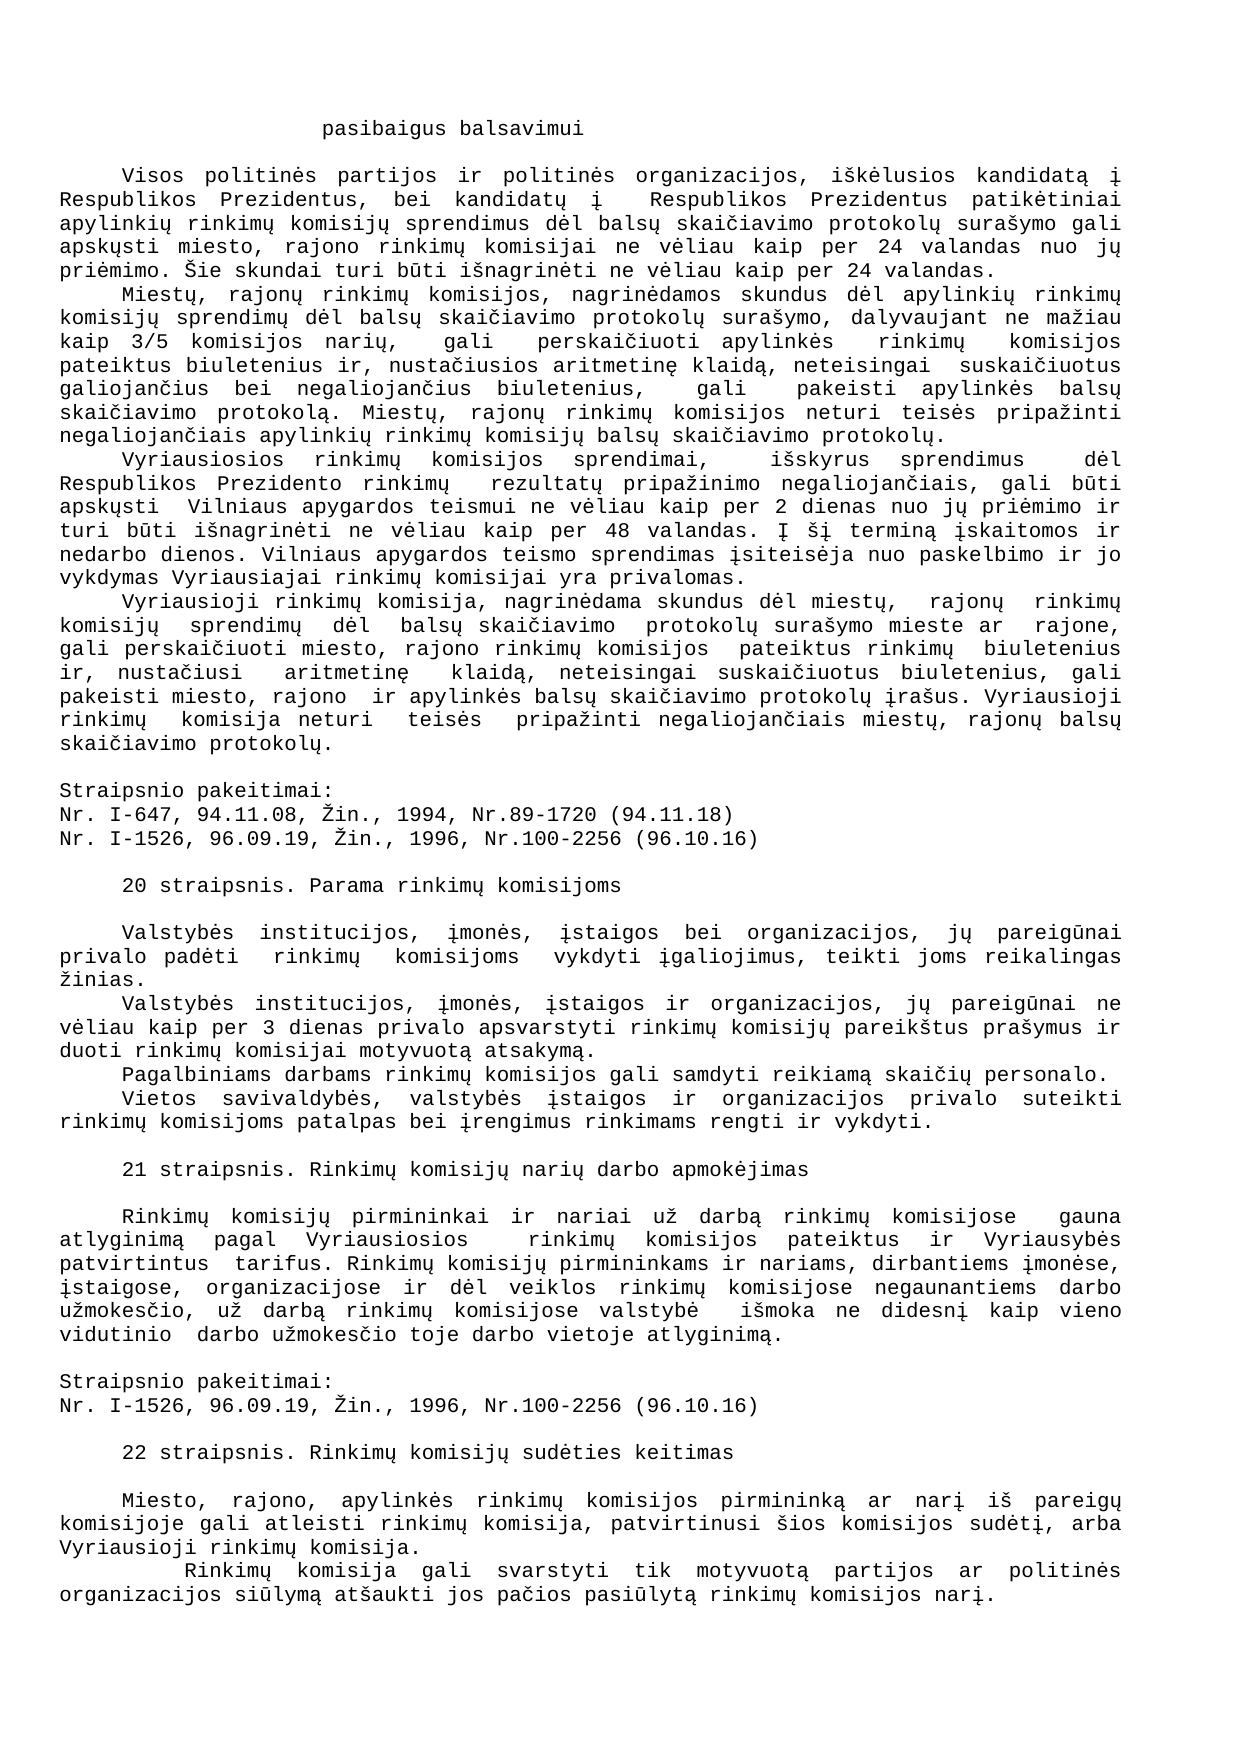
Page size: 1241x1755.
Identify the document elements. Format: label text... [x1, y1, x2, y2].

text Straipsnio pakeitimai: [59, 780, 1122, 804]
text Vyriausioji rinkimų komisija, nagrinėdama skundus dėl miestų, rajonų rinkimų komisijų sprendimų dėl balsų skaičiavimo protokolų surašymo mieste ar rajone, gali perskaičiuoti miesto, rajono rinkimų komisijos pateiktus rinkimų biuletenius ir, nustačiusi aritmetinę klaidą, neteisingai suskaičiuotus biuletenius, gali pakeisti miesto, rajono ir apylinkės balsų skaičiavimo protokolų įrašus. Vyriausioji rinkimų komisija neturi teisės pripažinti negaliojančiais miestų, rajonų balsų skaičiavimo protokolų. [59, 591, 1122, 757]
text 21 straipsnis. Rinkimų komisijų narių darbo apmokėjimas [59, 1158, 1122, 1182]
text Visos politinės partijos ir politinės organizacijos, iškėlusios kandidatą į Respublikos Prezidentus, bei kandidatų į Respublikos Prezidentus patikėtiniai apylinkių rinkimų komisijų sprendimus dėl balsų skaičiavimo protokolų surašymo gali apskųsti miesto, rajono rinkimų komisijai ne vėliau kaip per 24 valandas nuo jų priėmimo. Šie skundai turi būti išnagrinėti ne vėliau kaip per 24 valandas. [59, 165, 1122, 284]
text 22 straipsnis. Rinkimų komisijų sudėties keitimas [59, 1442, 1122, 1466]
text Straipsnio pakeitimai: [59, 1371, 1122, 1395]
text Nr. I-647, 94.11.08, Žin., 1994, Nr.89-1720 (94.11.18) [59, 804, 1122, 827]
text Nr. I-1526, 96.09.19, Žin., 1996, Nr.100-2256 (96.10.16) [59, 1395, 1122, 1419]
text Rinkimų komisija gali svarstyti tik motyvuotą partijos ar politinės organizacijos siūlymą atšaukti jos pačios pasiūlytą rinkimų komisijos narį. [59, 1561, 1122, 1608]
text Rinkimų komisijų pirmininkai ir nariai už darbą rinkimų komisijose gauna atlyginimą pagal Vyriausiosios rinkimų komisijos pateiktus ir Vyriausybės patvirtintus tarifus. Rinkimų komisijų pirmininkams ir nariams, dirbantiems įmonėse, įstaigose, organizacijose ir dėl veiklos rinkimų komisijose negaunantiems darbo užmokesčio, už darbą rinkimų komisijose valstybė išmoka ne didesnį kaip vieno vidutinio darbo užmokesčio toje darbo vietoje atlyginimą. [59, 1206, 1122, 1348]
text Miesto, rajono, apylinkės rinkimų komisijos pirmininką ar narį iš pareigų komisijoje gali atleisti rinkimų komisija, patvirtinusi šios komisijos sudėtį, arba Vyriausioji rinkimų komisija. [59, 1489, 1122, 1561]
text 20 straipsnis. Parama rinkimų komisijoms [59, 875, 1122, 898]
text Valstybės institucijos, įmonės, įstaigos bei organizacijos, jų pareigūnai privalo padėti rinkimų komisijoms vykdyti įgaliojimus, teikti joms reikalingas žinias. [59, 922, 1122, 993]
text Valstybės institucijos, įmonės, įstaigos ir organizacijos, jų pareigūnai ne vėliau kaip per 3 dienas privalo apsvarstyti rinkimų komisijų pareikštus prašymus ir duoti rinkimų komisijai motyvuotą atsakymą. [59, 993, 1122, 1064]
text Nr. I-1526, 96.09.19, Žin., 1996, Nr.100-2256 (96.10.16) [59, 827, 1122, 851]
text pasibaigus balsavimui [59, 118, 1122, 142]
text Vietos savivaldybės, valstybės įstaigos ir organizacijos privalo suteikti rinkimų komisijoms patalpas bei įrengimus rinkimams rengti ir vykdyti. [59, 1088, 1122, 1135]
text Miestų, rajonų rinkimų komisijos, nagrinėdamos skundus dėl apylinkių rinkimų komisijų sprendimų dėl balsų skaičiavimo protokolų surašymo, dalyvaujant ne mažiau kaip 3/5 komisijos narių, gali perskaičiuoti apylinkės rinkimų komisijos pateiktus biuletenius ir, nustačiusios aritmetinę klaidą, neteisingai suskaičiuotus galiojančius bei negaliojančius biuletenius, gali pakeisti apylinkės balsų skaičiavimo protokolą. Miestų, rajonų rinkimų komisijos neturi teisės pripažinti negaliojančiais apylinkių rinkimų komisijų balsų skaičiavimo protokolų. [59, 284, 1122, 449]
text Vyriausiosios rinkimų komisijos sprendimai, išskyrus sprendimus dėl Respublikos Prezidento rinkimų rezultatų pripažinimo negaliojančiais, gali būti apskųsti Vilniaus apygardos teismui ne vėliau kaip per 2 dienas nuo jų priėmimo ir turi būti išnagrinėti ne vėliau kaip per 48 valandas. Į šį terminą įskaitomos ir nedarbo dienos. Vilniaus apygardos teismo sprendimas įsiteisėja nuo paskelbimo ir jo vykdymas Vyriausiajai rinkimų komisijai yra privalomas. [59, 449, 1122, 591]
text Pagalbiniams darbams rinkimų komisijos gali samdyti reikiamą skaičių personalo. [59, 1064, 1122, 1088]
